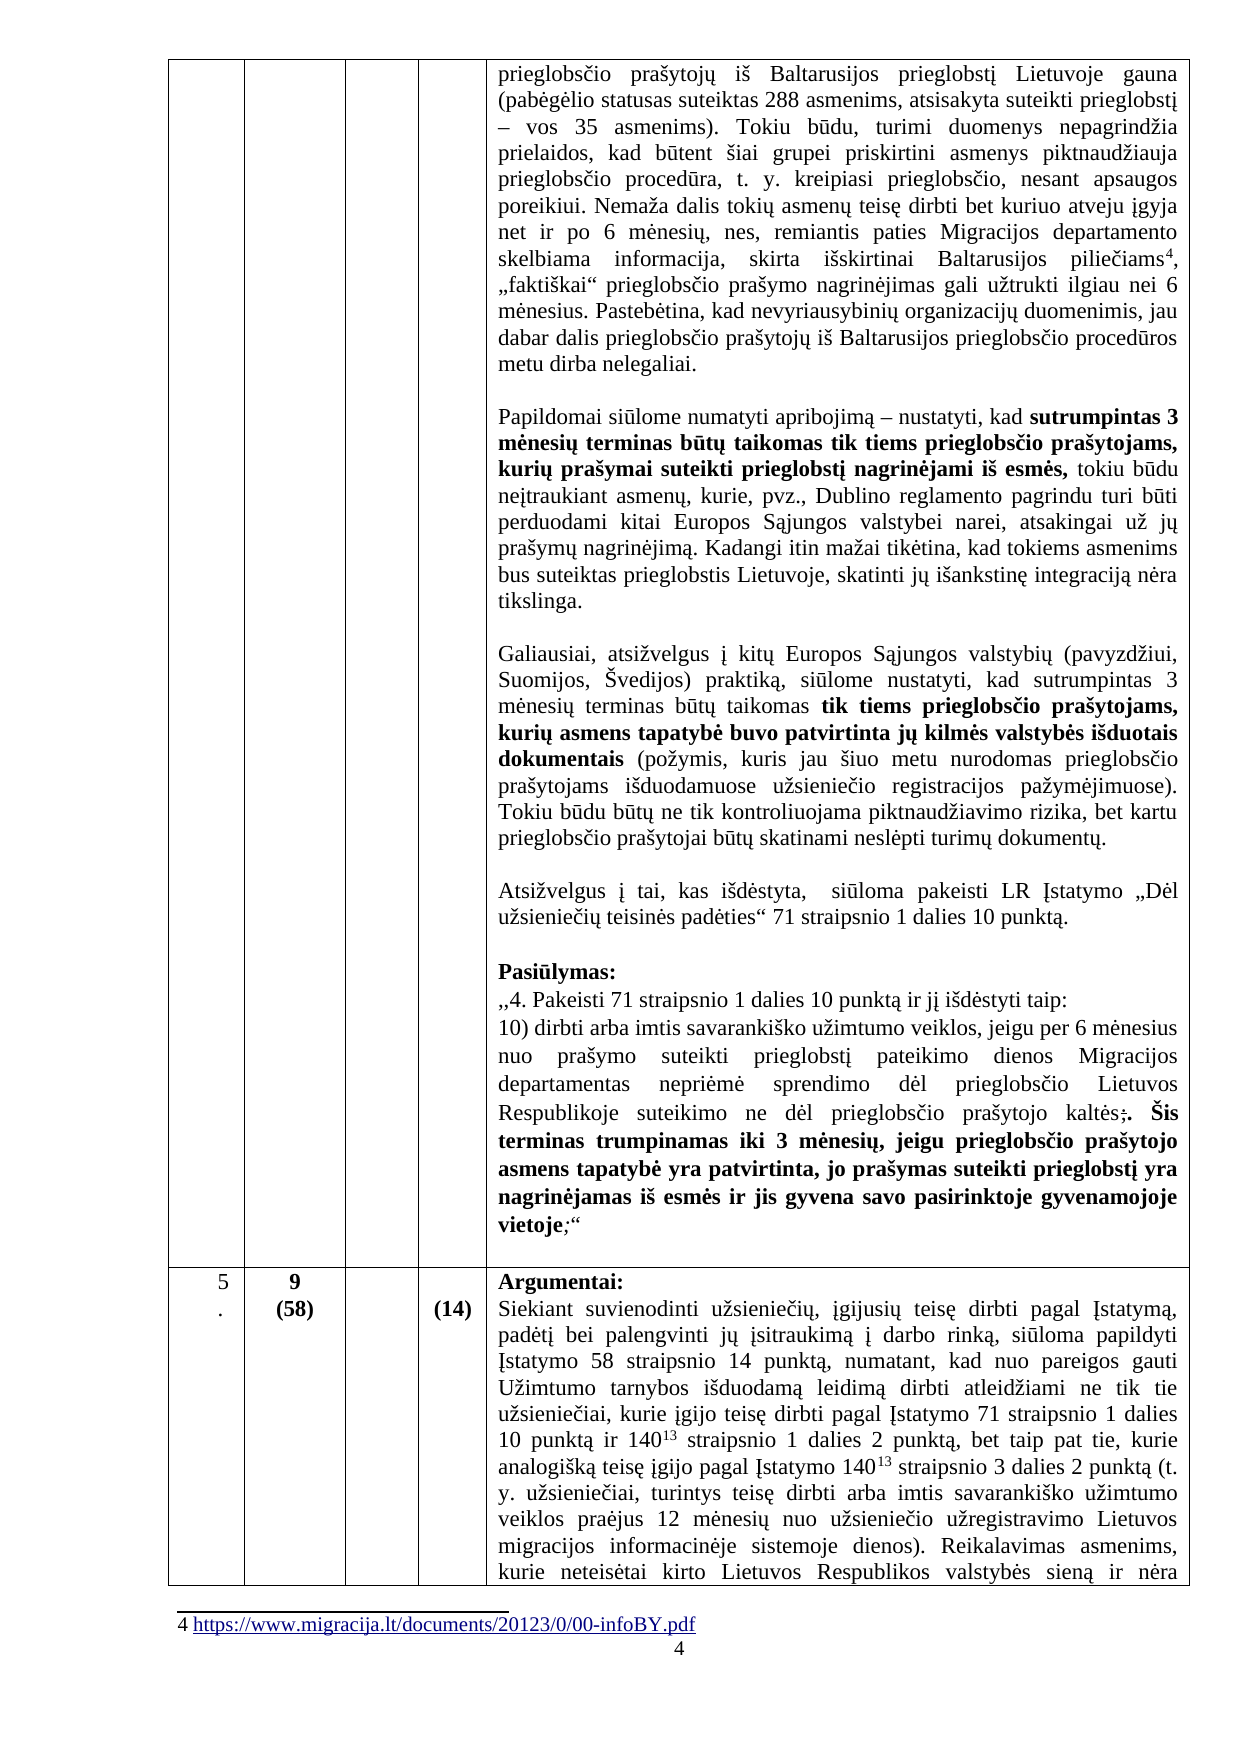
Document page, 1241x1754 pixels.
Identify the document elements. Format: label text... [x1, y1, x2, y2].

table_cell [346, 60, 418, 1267]
table_cell prieglobsčio prašytojų iš Baltarusijos prieglobstį Lietuvoje gauna (pabėgėlio statusas suteiktas 288 asmenims, atsisakyta suteikti prieglobstį – vos 35 asmenims). Tokiu būdu, turimi duomenys nepagrindžia prielaidos, kad būtent šiai grupei priskirtini asmenys piktnaudžiauja prieglobsčio procedūra, t. y. kreipiasi prieglobsčio, nesant apsaugos poreikiui. Nemaža dalis tokių asmenų teisę dirbti bet kuriuo atveju įgyja net ir po 6 mėnesių, nes, remiantis paties Migracijos departamento skelbiama informacija, skirta išskirtinai Baltarusijos piliečiams, „faktiškai“ prieglobsčio prašymo nagrinėjimas gali užtrukti ilgiau nei 6 mėnesius. Pastebėtina, kad nevyriausybinių organizacijų duomenimis, jau dabar dalis prieglobsčio prašytojų iš Baltarusijos prieglobsčio procedūros metu dirba nelegaliai. Papildomai siūlome numatyti apribojimą – nustatyti, kad sutrumpintas 3 mėnesių terminas būtų taikomas tik tiems prieglobsčio prašytojams, kurių prašymai suteikti prieglobstį nagrinėjami iš esmės, tokiu būdu neįtraukiant asmenų, kurie, pvz., Dublino reglamento pagrindu turi būti perduodami kitai Europos Sąjungos valstybei narei, atsakingai už jų prašymų nagrinėjimą. Kadangi itin mažai tikėtina, kad tokiems asmenims bus suteiktas prieglobstis Lietuvoje, skatinti jų išankstinę integraciją nėra tikslinga. Galiausiai, atsižvelgus į kitų Europos Sąjungos valstybių (pavyzdžiui, Suomijos, Švedijos) praktiką, siūlome nustatyti, kad sutrumpintas 3 mėnesių terminas būtų taikomas tik tiems prieglobsčio prašytojams, kurių asmens tapatybė buvo patvirtinta jų kilmės valstybės išduotais dokumentais (požymis, kuris jau šiuo metu nurodomas prieglobsčio prašytojams išduodamuose užsieniečio registracijos pažymėjimuose). Tokiu būdu būtų ne tik kontroliuojama piktnaudžiavimo rizika, bet kartu prieglobsčio prašytojai būtų skatinami neslėpti turimų dokumentų. Atsižvelgus į tai, kas išdėstyta, siūloma pakeisti LR Įstatymo „Dėl užsieniečių teisinės padėties“ 71 straipsnio 1 dalies 10 punktą. Pasiūlymas: ,,4. Pakeisti 71 straipsnio 1 dalies 10 punktą ir jį išdėstyti taip: 10) dirbti arba imtis savarankiško užimtumo veiklos, jeigu per 6 mėnesius nuo prašymo suteikti prieglobstį pateikimo dienos Migracijos departamentas nepriėmė sprendimo dėl prieglobsčio Lietuvos Respublikoje suteikimo ne dėl prieglobsčio prašytojo kaltės;. Šis terminas trumpinamas iki 3 mėnesių, jeigu prieglobsčio prašytojo asmens tapatybė yra patvirtinta, jo prašymas suteikti prieglobstį yra nagrinėjamas iš esmės ir jis gyvena savo pasirinktoje gyvenamojoje vietoje;“ [487, 60, 1189, 1267]
table_cell [169, 1268, 244, 1584]
table_cell [346, 1268, 418, 1584]
table_cell [245, 60, 345, 1267]
table_cell [419, 60, 486, 1267]
table_cell Argumentai: Siekiant suvienodinti užsieniečių, įgijusių teisę dirbti pagal Įstatymą, padėtį bei palengvinti jų įsitraukimą į darbo rinką, siūloma papildyti Įstatymo 58 straipsnio 14 punktą, numatant, kad nuo pareigos gauti Užimtumo tarnybos išduodamą leidimą dirbti atleidžiami ne tik tie užsieniečiai, kurie įgijo teisę dirbti pagal Įstatymo 71 straipsnio 1 dalies 10 punktą ir 14013 straipsnio 1 dalies 2 punktą, bet taip pat tie, kurie analogišką teisę įgijo pagal Įstatymo 14013 straipsnio 3 dalies 2 punktą (t. y. užsieniečiai, turintys teisę dirbti arba imtis savarankiško užimtumo veiklos praėjus 12 mėnesių nuo užsieniečio užregistravimo Lietuvos migracijos informacinėje sistemoje dienos). Reikalavimas asmenims, kurie neteisėtai kirto Lietuvos Respublikos valstybės sieną ir nėra [487, 1268, 1189, 1584]
table_cell [169, 60, 244, 1267]
table_cell 9 (58) [245, 1268, 345, 1584]
table_cell (14) [419, 1268, 486, 1584]
